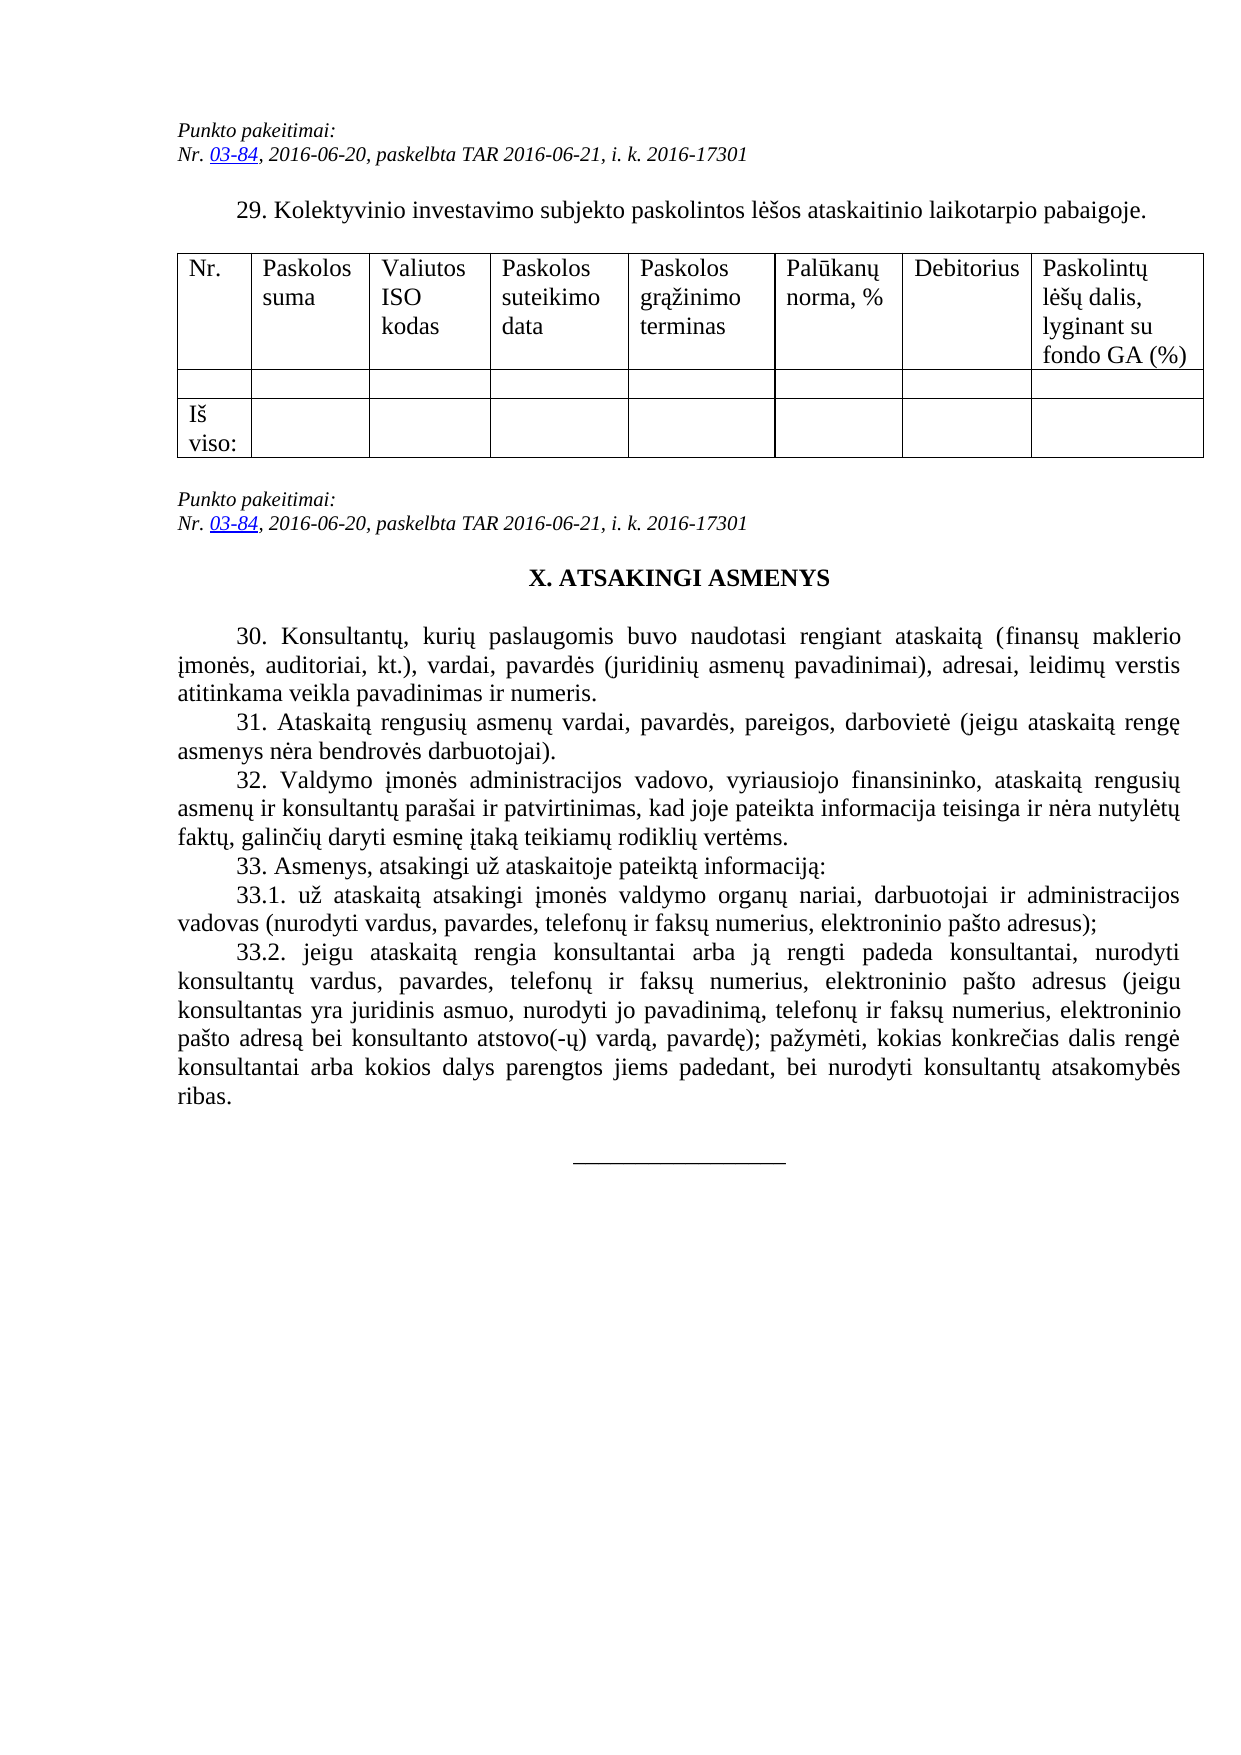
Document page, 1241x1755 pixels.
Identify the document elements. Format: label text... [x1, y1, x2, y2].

text Nr. 03-84, 2016-06-20, paskelbta TAR 2016-06-21, i. k. 2016-17301 [177, 511, 1181, 535]
table_header Paskolos suteikimo data [491, 254, 628, 368]
text 33. Asmenys, atsakingi už ataskaitoje pateiktą informaciją: [177, 851, 1181, 880]
table_header Palūkanų norma, % [776, 254, 902, 368]
table_header Valiutos ISO kodas [370, 254, 490, 368]
table_cell [252, 370, 369, 398]
table_cell Iš viso: [178, 399, 251, 457]
table_cell [491, 399, 628, 457]
table_cell [178, 370, 251, 398]
table_cell [776, 399, 902, 457]
table_cell [1032, 370, 1203, 398]
text Punkto pakeitimai: [177, 487, 1181, 511]
table_cell [370, 370, 490, 398]
table_cell [370, 399, 490, 457]
text 32. Valdymo įmonės administracijos vadovo, vyriausiojo finansininko, ataskaitą rengusių asmenų ir konsultantų parašai ir patvirtinimas, kad joje pateikta informacija teisinga ir nėra nutylėtų faktų, galinčių daryti esminę įtaką teikiamų rodiklių vertėms. [177, 765, 1181, 851]
table_header Paskolintų lėšų dalis, lyginant su fondo GA (%) [1032, 254, 1203, 368]
table_cell [903, 370, 1031, 398]
text Nr. 03-84, 2016-06-20, paskelbta TAR 2016-06-21, i. k. 2016-17301 [177, 142, 1181, 166]
text 31. Ataskaitą rengusių asmenų vardai, pavardės, pareigos, darbovietė (jeigu ataskaitą rengę asmenys nėra bendrovės darbuotojai). [177, 707, 1181, 765]
table_cell [629, 370, 774, 398]
text Punkto pakeitimai: [177, 118, 1181, 142]
table_header Paskolos suma [252, 254, 369, 368]
text 33.1. už ataskaitą atsakingi įmonės valdymo organų nariai, darbuotojai ir administracijos vadovas (nurodyti vardus, pavardes, telefonų ir faksų numerius, elektroninio pašto adresus); [177, 880, 1181, 937]
text 29. Kolektyvinio investavimo subjekto paskolintos lėšos ataskaitinio laikotarpio pabaigoje. [177, 195, 1181, 224]
text 33.2. jeigu ataskaitą rengia konsultantai arba ją rengti padeda konsultantai, nurodyti konsultantų vardus, pavardes, telefonų ir faksų numerius, elektroninio pašto adresus (jeigu konsultantas yra juridinis asmuo, nurodyti jo pavadinimą, telefonų ir faksų numerius, elektroninio pašto adresą bei konsultanto atstovo(-ų) vardą, pavardę); pažymėti, kokias konkrečias dalis rengė konsultantai arba kokios dalys parengtos jiems padedant, bei nurodyti konsultantų atsakomybės ribas. [177, 937, 1181, 1110]
table_header Debitorius [903, 254, 1031, 368]
table_cell [252, 399, 369, 457]
table_cell [629, 399, 774, 457]
table_cell [1032, 399, 1203, 457]
table_header Nr. [178, 254, 251, 368]
table_cell [491, 370, 628, 398]
table_header Paskolos grąžinimo terminas [629, 254, 774, 368]
text _________________ [177, 1138, 1181, 1167]
text 30. Konsultantų, kurių paslaugomis buvo naudotasi rengiant ataskaitą (finansų maklerio įmonės, auditoriai, kt.), vardai, pavardės (juridinių asmenų pavadinimai), adresai, leidimų verstis atitinkama veikla pavadinimas ir numeris. [177, 621, 1181, 707]
table_cell [776, 370, 902, 398]
text X. atsakingi asmenys [177, 563, 1181, 592]
table_cell [903, 399, 1031, 457]
